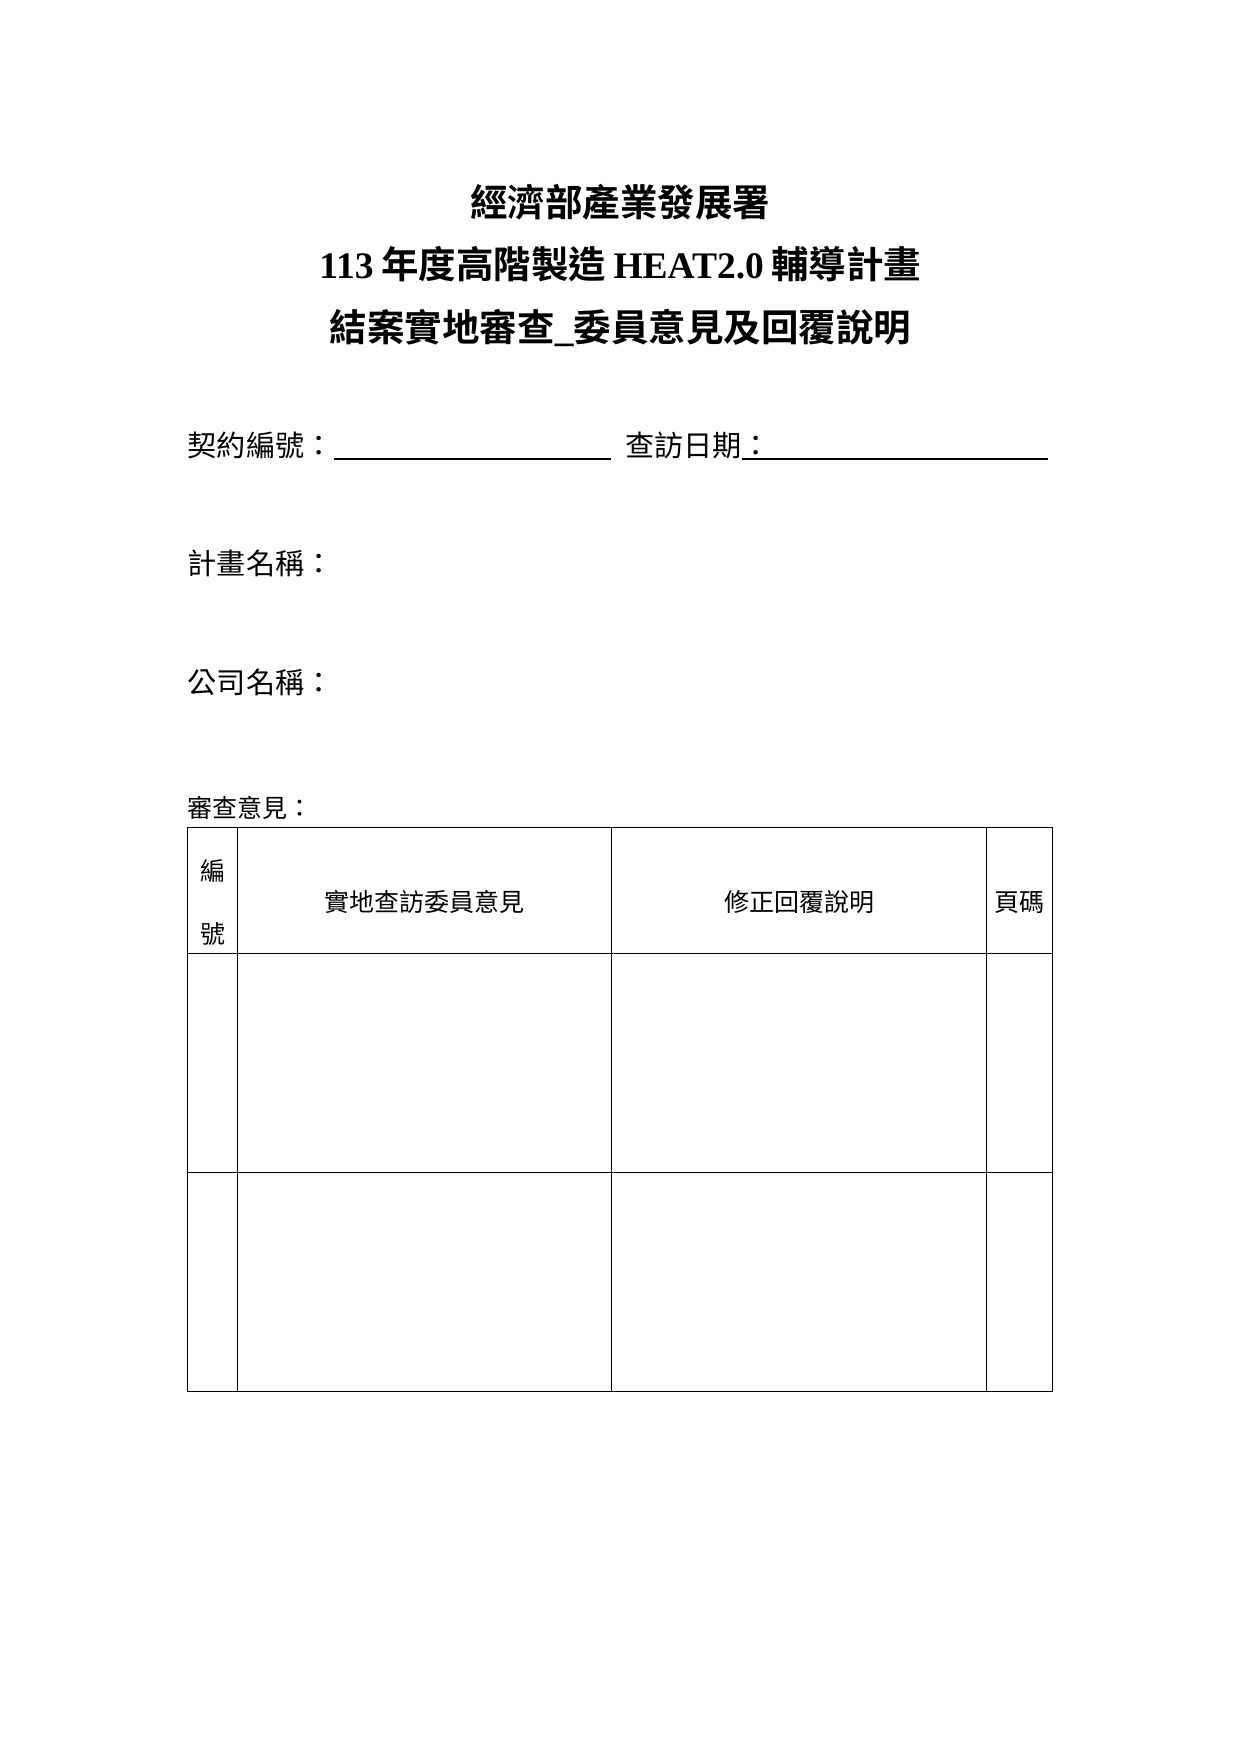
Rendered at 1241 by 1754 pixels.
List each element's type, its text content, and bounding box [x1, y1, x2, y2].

table_cell [612, 1173, 986, 1391]
text 113年度高階製造HEAT2.0輔導計畫 [187, 221, 1053, 283]
table_header 實地查訪委員意見 [238, 828, 611, 953]
table_cell [238, 954, 611, 1172]
text 計畫名稱： [187, 521, 1053, 583]
text 契約編號： 查訪日期： [187, 402, 1053, 464]
table_cell [987, 954, 1052, 1172]
table_cell [612, 954, 986, 1172]
text 審查意見： [187, 764, 1053, 827]
table_cell [188, 954, 237, 1172]
text 結案實地審查_委員意見及回覆說明 [187, 283, 1053, 346]
table_header 編號 [188, 828, 237, 953]
table_cell [188, 1173, 237, 1391]
table_header 修正回覆說明 [612, 828, 986, 953]
table_cell [238, 1173, 611, 1391]
text 經濟部產業發展署 [187, 158, 1053, 221]
table_header 頁碼 [987, 828, 1052, 953]
text 公司名稱： [187, 639, 1053, 702]
table_cell [987, 1173, 1052, 1391]
